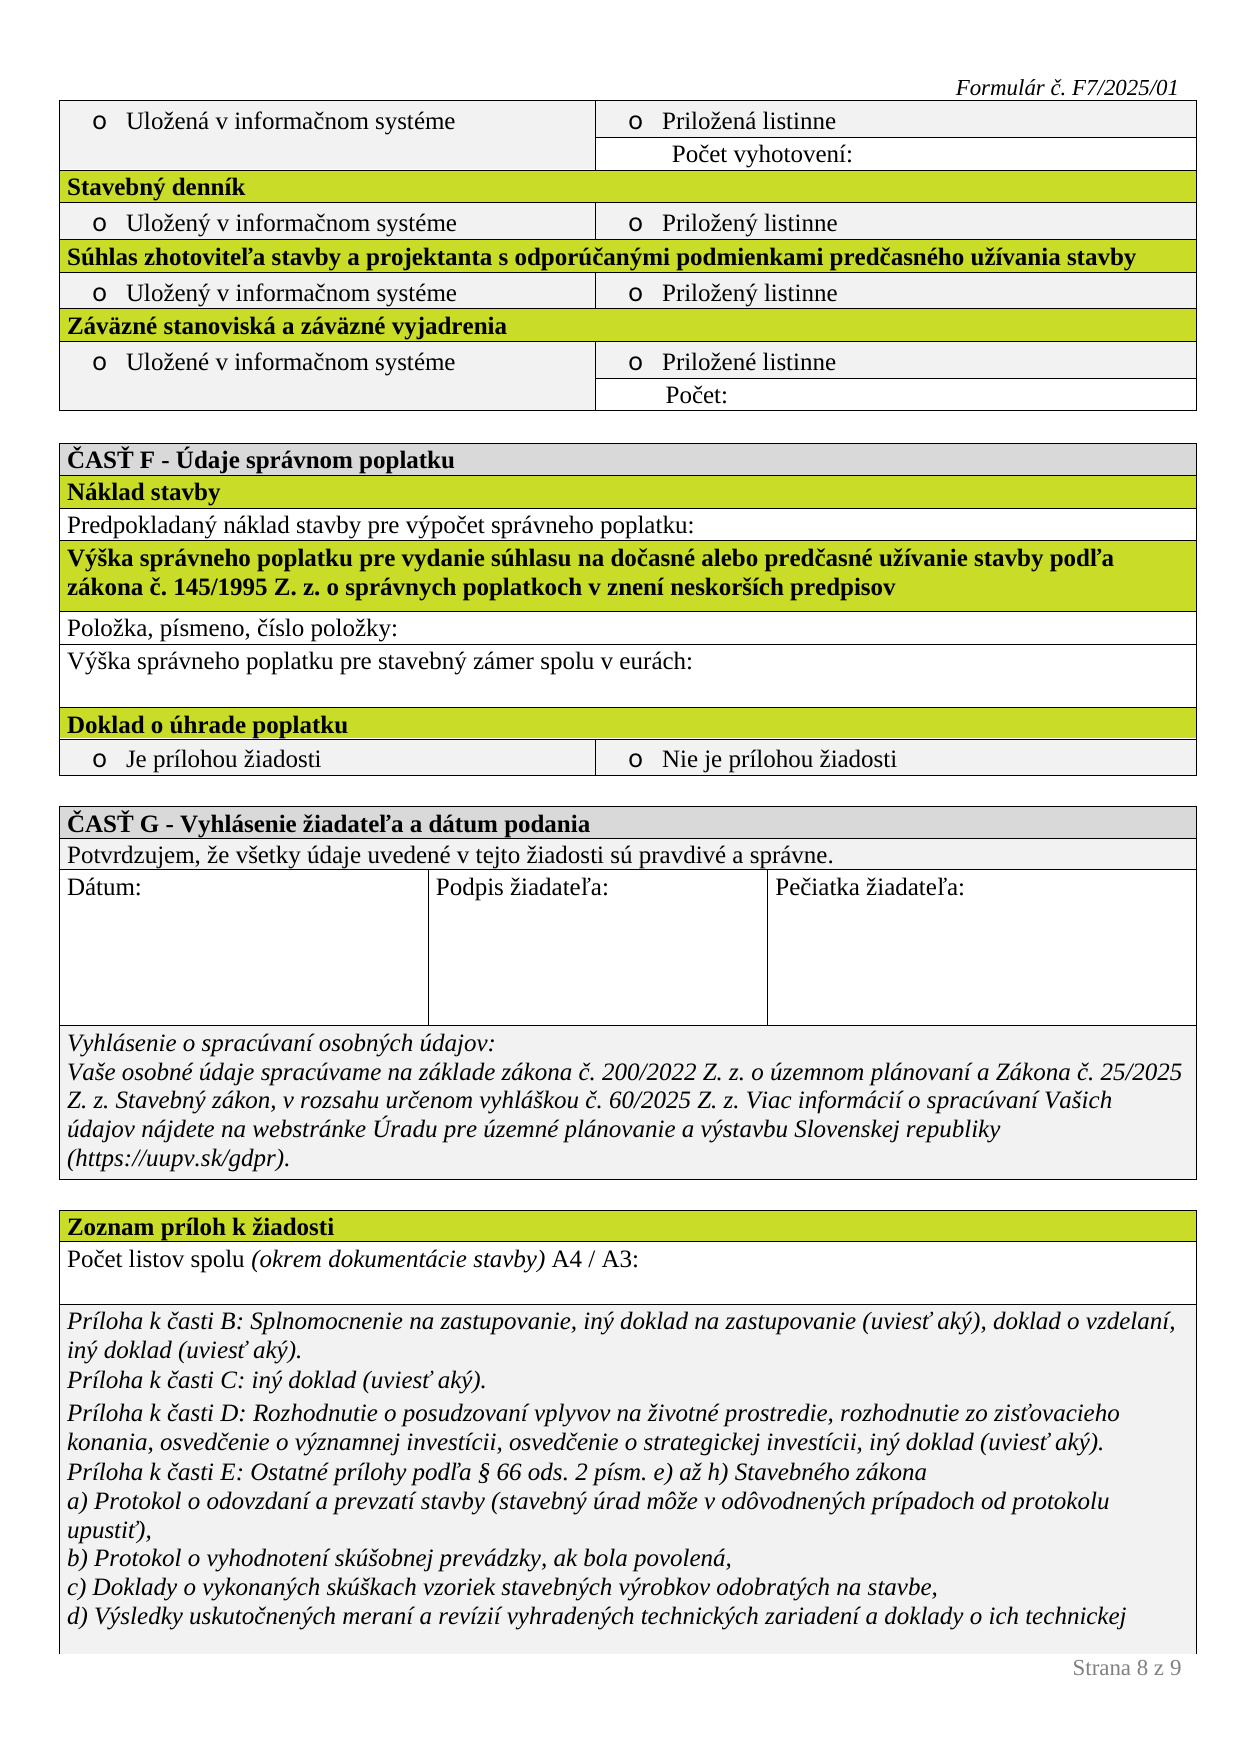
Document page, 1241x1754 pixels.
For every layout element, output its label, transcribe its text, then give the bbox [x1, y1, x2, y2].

table_cell [768, 411, 904, 442]
table_cell [904, 1180, 1196, 1210]
table_cell [1197, 137, 1240, 169]
table_cell [60, 776, 236, 806]
table_cell [428, 776, 596, 806]
table_cell [60, 900, 428, 1025]
table_cell Počet: [596, 379, 1196, 410]
table_cell Príloha k časti D: Rozhodnutie o posudzovaní vplyvov na životné prostredie, rozhodnutie zo zisťovacieho konania, osvedčenie o významnej investícii, osvedčenie o strategickej investícii, iný doklad (uviesť aký). [60, 1397, 1196, 1456]
table_cell [1197, 443, 1240, 475]
table_cell Počet listov spolu (okrem dokumentácie stavby) A4 / A3: [60, 1242, 1196, 1273]
table_cell Súhlas zhotoviteľa stavby a projektanta s odporúčanými podmienkami predčasného užívania stavby [60, 240, 1196, 272]
table_cell [1197, 1364, 1240, 1397]
table_cell [1197, 239, 1240, 272]
table_cell [1197, 341, 1240, 378]
table_cell [1197, 838, 1240, 869]
table_cell o Je prílohou žiadosti [60, 740, 595, 775]
table_cell [1197, 1456, 1240, 1654]
table_cell [1197, 869, 1240, 900]
table_cell [1197, 1241, 1240, 1273]
table_cell [1197, 272, 1240, 308]
table_cell [60, 411, 236, 442]
table_cell Výška správneho poplatku pre stavebný zámer spolu v eurách: [60, 645, 1196, 676]
table_cell [1197, 644, 1240, 676]
table_cell [1197, 1025, 1240, 1179]
table_cell o Nie je prílohou žiadosti [596, 740, 1196, 775]
table_cell [596, 411, 768, 442]
table_cell o Uložené v informačnom systéme [60, 342, 595, 378]
table_cell Zoznam príloh k žiadosti [60, 1211, 1196, 1241]
table_cell [1197, 611, 1240, 643]
table_cell [904, 411, 1196, 442]
table_cell Stavebný denník [60, 171, 1196, 202]
table_cell [1197, 100, 1240, 137]
table_cell Príloha k časti C: iný doklad (uviesť aký). [60, 1364, 1196, 1397]
table_cell Záväzné stanoviská a záväzné vyjadrenia [60, 309, 1196, 341]
table_cell Príloha k časti E: Ostatné prílohy podľa § 66 ods. 2 písm. e) až h) Stavebného zákona a) Protokol o odovzdaní a prevzatí stavby (stavebný úrad môže v odôvodnených prípadoch od protokolu upustiť), b) Protokol o vyhodnotení skúšobnej prevádzky, ak bola povolená, c) Doklady o vykonaných skúškach vzoriek stavebných výrobkov odobratých na stavbe, d) Výsledky uskutočnených meraní a revízií vyhradených technických zariadení a doklady o ich technickej [60, 1456, 1196, 1654]
table_cell Podpis žiadateľa: [429, 870, 767, 900]
table_cell [1197, 806, 1240, 838]
table_cell [1197, 475, 1240, 508]
table_cell [1197, 508, 1240, 540]
table_cell Predpokladaný náklad stavby pre výpočet správneho poplatku: [60, 509, 1196, 540]
table_cell [1197, 676, 1240, 707]
table_cell [60, 676, 1196, 707]
table_cell [1197, 1210, 1240, 1241]
table_cell [236, 776, 428, 806]
table_cell [236, 378, 428, 410]
table_cell Počet vyhotovení: [596, 138, 1196, 169]
table_cell [1197, 739, 1240, 775]
table_cell [1196, 775, 1240, 806]
table_cell [60, 1180, 236, 1210]
table_cell [596, 776, 768, 806]
table_cell [768, 1180, 904, 1210]
table_cell [1196, 410, 1240, 442]
table_cell o Priložené listinne [596, 342, 1196, 378]
table_cell [60, 137, 236, 169]
table_cell Náklad stavby [60, 476, 1196, 508]
table_cell o Uložený v informačnom systéme [60, 273, 595, 308]
table_cell Dátum: [60, 870, 428, 900]
table_cell [596, 1180, 768, 1210]
table_cell [1197, 1304, 1240, 1364]
table_cell [236, 137, 428, 169]
table_cell [1197, 900, 1240, 1025]
table_cell o Uložený v informačnom systéme [60, 203, 595, 239]
table_cell [236, 411, 428, 442]
table_cell [1196, 1179, 1240, 1210]
table_cell [1197, 378, 1240, 410]
table_cell Pečiatka žiadateľa: [768, 870, 1196, 900]
table_cell o Priložený listinne [596, 203, 1196, 239]
table_cell [904, 776, 1196, 806]
table_cell [1197, 540, 1240, 611]
table_cell [428, 137, 595, 169]
table_cell Výška správneho poplatku pre vydanie súhlasu na dočasné alebo predčasné užívanie stavby podľa zákona č. 145/1995 Z. z. o správnych poplatkoch v znení neskorších predpisov [60, 541, 1196, 611]
table_cell [236, 1180, 428, 1210]
table_cell [428, 1180, 596, 1210]
table_cell [1197, 308, 1240, 341]
table_cell [1197, 1273, 1240, 1304]
table_cell Vyhlásenie o spracúvaní osobných údajov: Vaše osobné údaje spracúvame na základe zákona č. 200/2022 Z. z. o územnom plánovaní a Zákona č. 25/2025 Z. z. Stavebný zákon, v rozsahu určenom vyhláškou č. 60/2025 Z. z. Viac informácií o spracúvaní Vašich údajov nájdete na webstránke Úradu pre územné plánovanie a výstavbu Slovenskej republiky (https://uupv.sk/gdpr). [60, 1026, 1196, 1179]
table_cell o Priložená listinne [596, 101, 1196, 137]
table_cell o Priložený listinne [596, 273, 1196, 308]
table_cell Potvrdzujem, že všetky údaje uvedené v tejto žiadosti sú pravdivé a správne. [60, 839, 1196, 869]
table_cell [428, 411, 596, 442]
table_cell o Uložená v informačnom systéme [60, 101, 595, 137]
table_cell [428, 378, 595, 410]
table_cell [1197, 1397, 1240, 1456]
table_cell Príloha k časti B: Splnomocnenie na zastupovanie, iný doklad na zastupovanie (uviesť aký), doklad o vzdelaní, iný doklad (uviesť aký). [60, 1305, 1196, 1364]
table_cell [60, 378, 236, 410]
table_cell [60, 1273, 1196, 1304]
table_cell ČASŤ F - Údaje správnom poplatku [60, 444, 1196, 475]
table_cell [1197, 707, 1240, 738]
table_cell Doklad o úhrade poplatku [60, 708, 1196, 738]
table_cell ČASŤ G - Vyhlásenie žiadateľa a dátum podania [60, 807, 1196, 838]
table_cell [768, 900, 1196, 1025]
table_cell [1197, 202, 1240, 239]
table_cell [429, 900, 767, 1025]
table_cell [1197, 170, 1240, 202]
table_cell [768, 776, 904, 806]
table_cell Položka, písmeno, číslo položky: [60, 612, 1196, 643]
